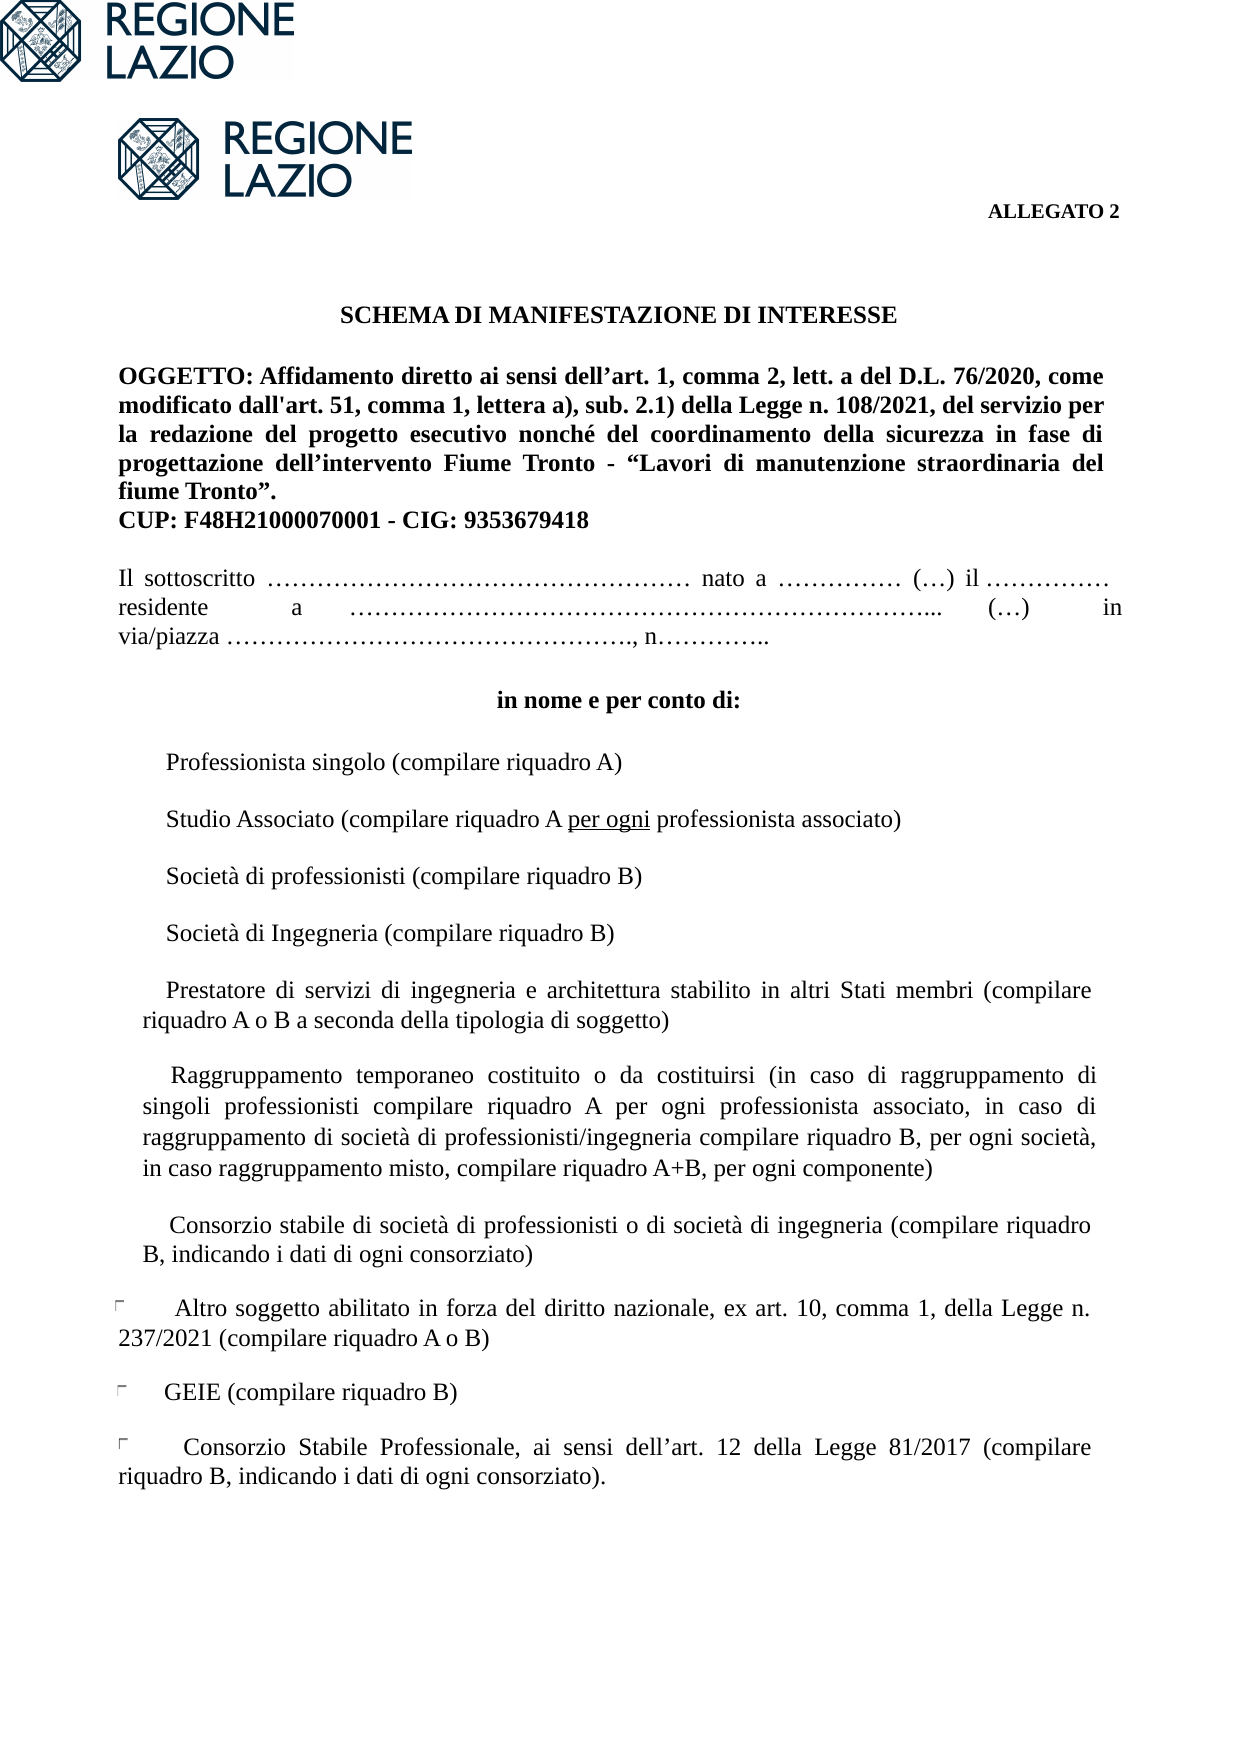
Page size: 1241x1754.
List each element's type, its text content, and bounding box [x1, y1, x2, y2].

text Società di Ingegneria (compilare riquadro B) [166, 918, 1122, 947]
picture [0, 0, 294, 82]
text SCHEMA DI MANIFESTAZIONE DI INTERESSE [118, 300, 1119, 329]
text Studio Associato (compilare riquadro A per ogni professionista associato) [165, 804, 1122, 833]
text CUP: F48H21000070001 - CIG: 9353679418 [118, 505, 1122, 534]
text Consorzio stabile di società di professionisti o di società di ingegneria (compilare riquadro B, indicando i dati di ogni consorziato) [142, 1210, 1092, 1268]
picture [118, 118, 412, 200]
text Società di professionisti (compilare riquadro B) [165, 861, 1122, 889]
text Prestatore di servizi di ingegneria e architettura stabilito in altri Stati membri (compilare riquadro A o B a seconda della tipologia di soggetto) [142, 975, 1092, 1033]
text Il sottoscritto …………………………………………… nato a …………… (…) il …………… [118, 563, 1122, 591]
text Consorzio Stabile Professionale, ai sensi dell’art. 12 della Legge 81/2017 (compilare riquadro B, indicando i dati di ogni consorziato). [118, 1432, 1092, 1490]
text Raggruppamento temporaneo costituito o da costituirsi (in caso di raggruppamento di singoli professionisti compilare riquadro A per ogni professionista associato, in caso di raggruppamento di società di professionisti/ingegneria compilare riquadro B, per ogni società, in caso raggruppamento misto, compilare riquadro A+B, per ogni componente) [142, 1060, 1098, 1182]
text GEIE (compilare riquadro B) [118, 1377, 1092, 1406]
text ALLEGATO 2 [118, 199, 1119, 223]
text Altro soggetto abilitato in forza del diritto nazionale, ex art. 10, comma 1, della Legge n. 237/2021 (compilare riquadro A o B) [118, 1293, 1092, 1352]
text OGGETTO: Affidamento diretto ai sensi dell’art. 1, comma 2, lett. a del D.L. 76/2020, come modificato dall'art. 51, comma 1, lettera a), sub. 2.1) della Legge n. 108/2021, del servizio per la redazione del progetto esecutivo nonché del coordinamento della sicurezza in fase di progettazione dell’intervento Fiume Tronto - “Lavori di manutenzione straordinaria del fiume Tronto”. [118, 361, 1104, 505]
text residente a ……………………………………………………………... (…) in via/piazza …………………………………………., n………….. [118, 592, 1122, 650]
subtitle in nome e per conto di: [118, 685, 1119, 714]
text Professionista singolo (compilare riquadro A) [166, 747, 1122, 776]
